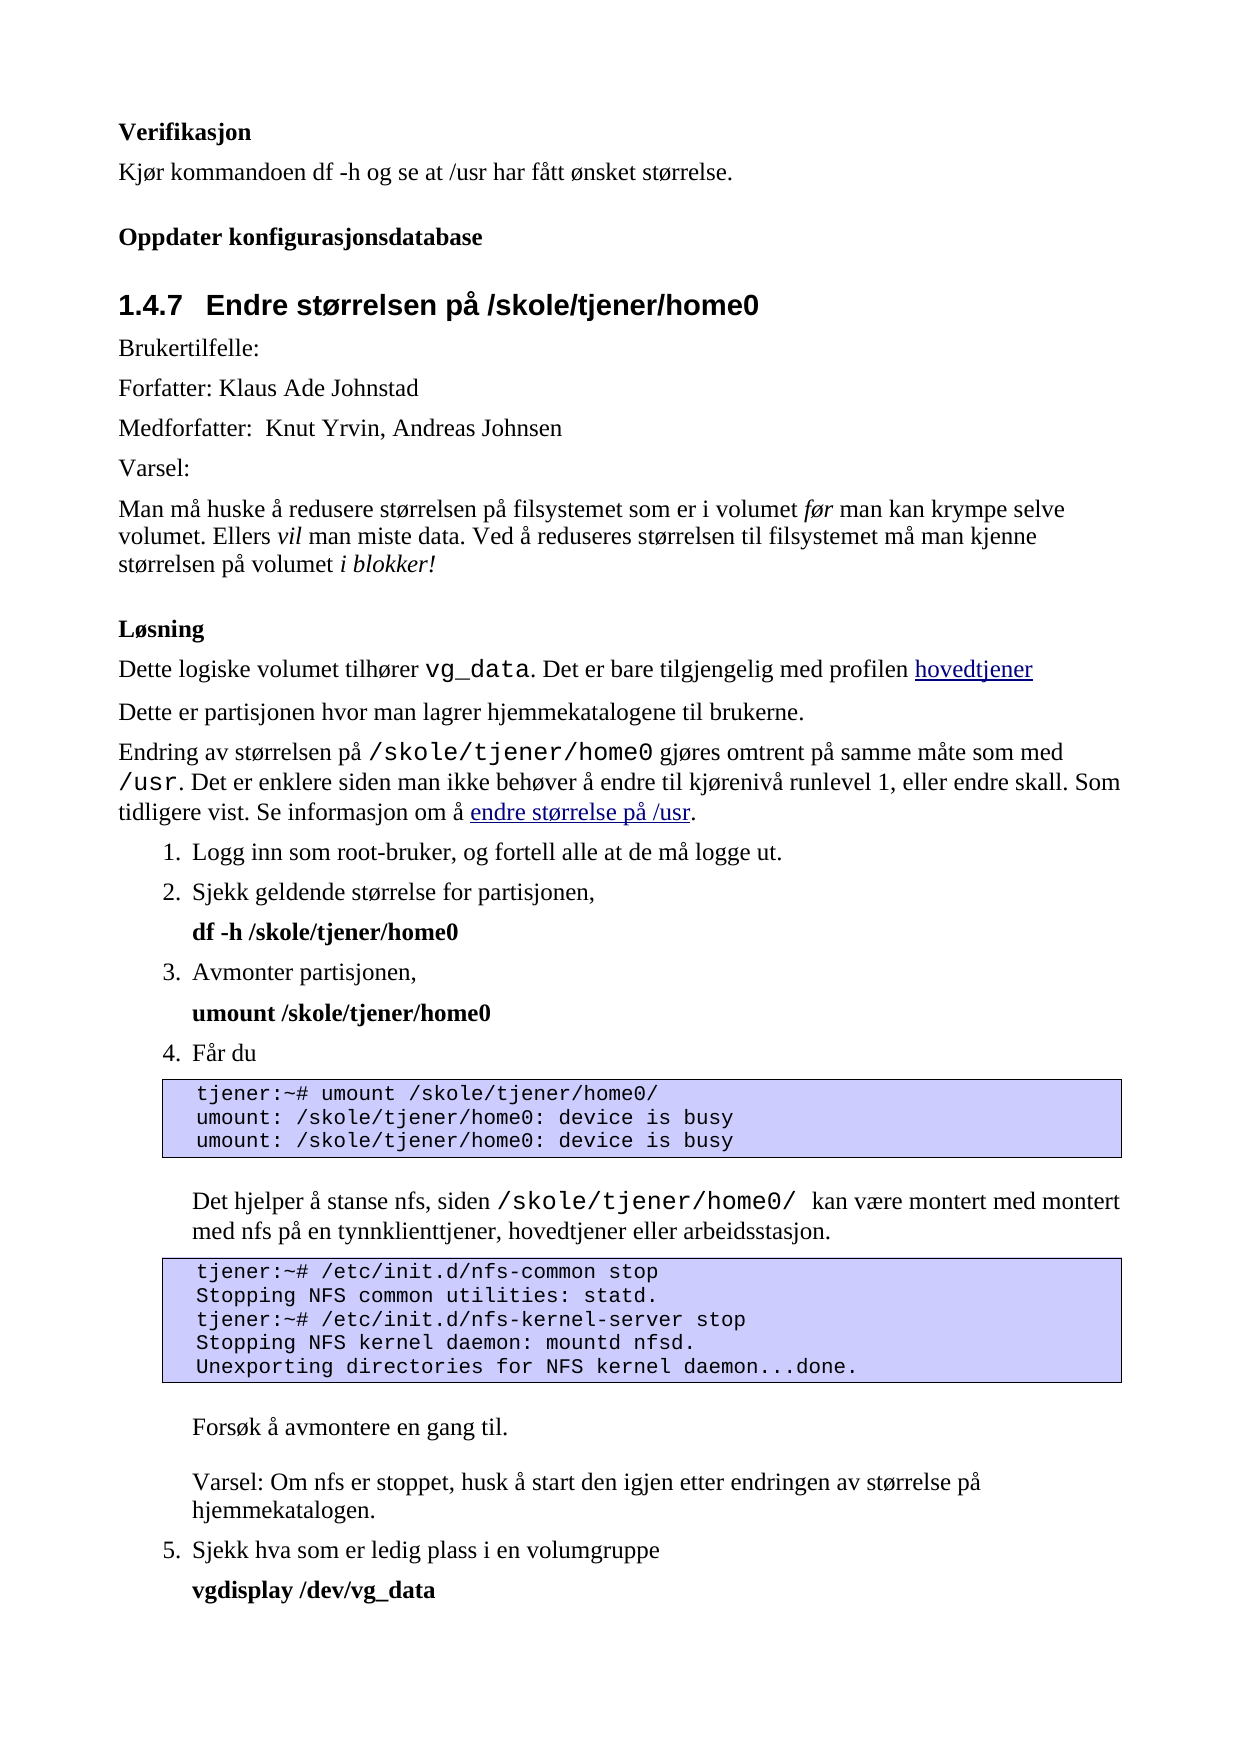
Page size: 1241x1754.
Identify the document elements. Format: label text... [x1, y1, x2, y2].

list Stopping NFS common utilities: statd. [163, 1281, 1121, 1305]
list tjener:~# /etc/init.d/nfs-common stop [163, 1259, 1121, 1281]
subtitle Oppdater konfigurasjonsdatabase [118, 223, 1122, 251]
subtitle Verifikasjon [118, 118, 1122, 146]
text Medforfatter: Knut Yrvin, Andreas Johnsen [118, 414, 1122, 442]
text Brukertilfelle: [118, 334, 1122, 362]
text Kjør kommandoen df -h og se at /usr har fått ønsket størrelse. [118, 158, 1122, 186]
list umount: /skole/tjener/home0: device is busy [163, 1103, 1121, 1126]
list Forsøk å avmontere en gang til. Varsel: Om nfs er stoppet, husk å start den igjen etter endringen av størrelse på hjemmekatalogen. [162, 1413, 1122, 1524]
list Sjekk hva som er ledig plass i en volumgruppe [162, 1536, 1122, 1564]
list umount /skole/tjener/home0 [162, 999, 1122, 1026]
text Man må huske å redusere størrelsen på filsystemet som er i volumet før man kan krympe selve volumet. Ellers vil man miste data. Ved å reduseres størrelsen til filsystemet må man kjenne størrelsen på volumet i blokker! [118, 495, 1122, 578]
text Dette er partisjonen hvor man lagrer hjemmekatalogene til brukerne. [118, 698, 1122, 726]
list Avmonter partisjonen, [162, 958, 1122, 986]
list umount: /skole/tjener/home0: device is busy [163, 1126, 1121, 1157]
list tjener:~# /etc/init.d/nfs-kernel-server stop [163, 1305, 1121, 1328]
list Stopping NFS kernel daemon: mountd nfsd. [163, 1328, 1121, 1352]
list df -h /skole/tjener/home0 [162, 918, 1122, 946]
text Dette logiske volumet tilhører vg_data. Det er bare tilgjengelig med profilen hovedtjener [118, 656, 1122, 685]
list Det hjelper å stanse nfs, siden /skole/tjener/home0/ kan være montert med montert med nfs på en tynnklienttjener, hovedtjener eller arbeidsstasjon. [162, 1187, 1122, 1245]
subtitle Løsning [118, 615, 1122, 643]
list vgdisplay /dev/vg_data [162, 1577, 1122, 1604]
text Varsel: [118, 454, 1122, 482]
list Får du [162, 1039, 1122, 1067]
subtitle Endre størrelsen på /skole/tjener/home0 [118, 289, 1122, 321]
text Forfatter: Klaus Ade Johnstad [118, 374, 1122, 402]
list Sjekk geldende størrelse for partisjonen, [162, 878, 1122, 906]
text Endring av størrelsen på /skole/tjener/home0 gjøres omtrent på samme måte som med /usr. Det er enklere siden man ikke behøver å endre til kjørenivå runlevel 1, eller endre skall. Som tidligere vist. Se informasjon om å endre størrelse på /usr. [118, 738, 1122, 825]
list Unexporting directories for NFS kernel daemon...done. [163, 1352, 1121, 1382]
list tjener:~# umount /skole/tjener/home0/ [163, 1080, 1121, 1103]
list Logg inn som root-bruker, og fortell alle at de må logge ut. [162, 838, 1122, 866]
